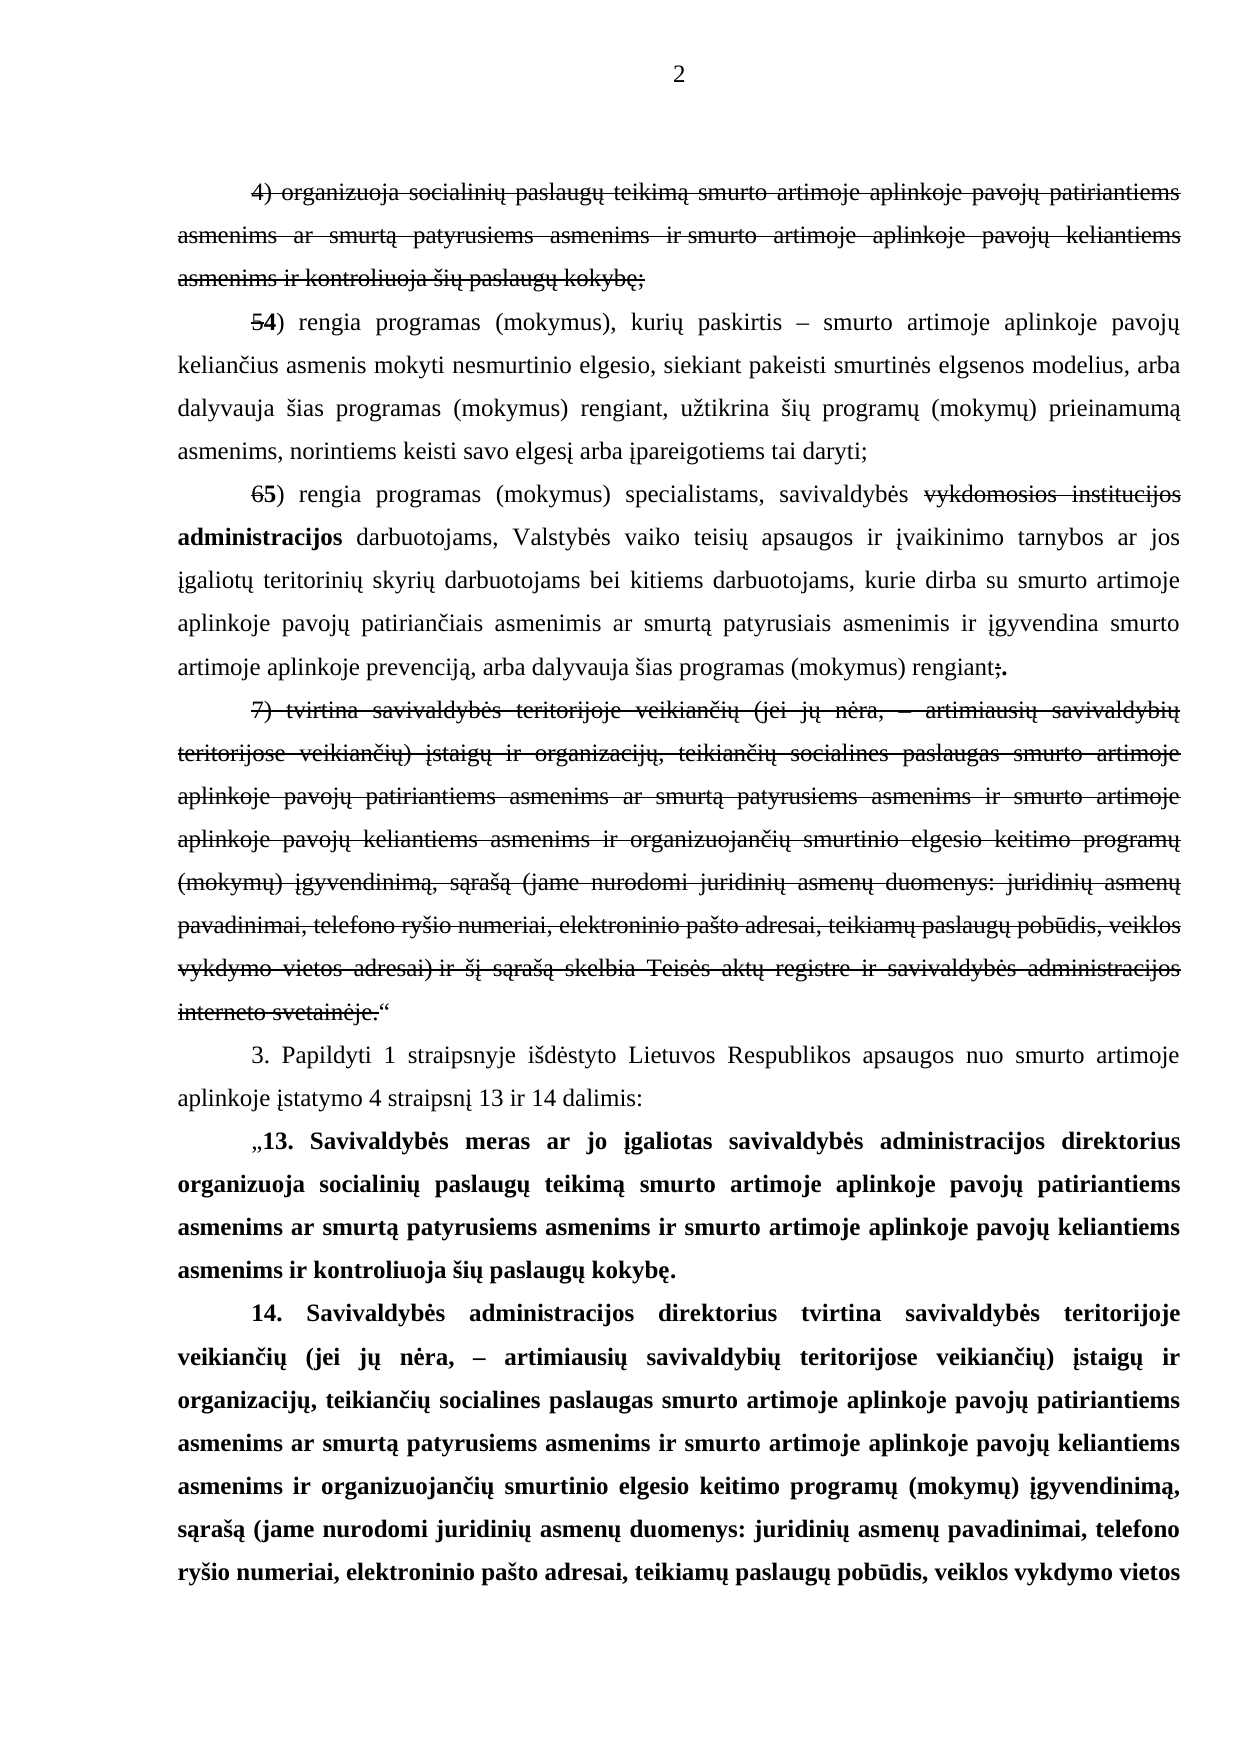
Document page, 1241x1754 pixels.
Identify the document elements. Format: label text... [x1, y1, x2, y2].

text 3. Papildyti 1 straipsnyje išdėstyto Lietuvos Respublikos apsaugos nuo smurto artimoje aplinkoje įstatymo 4 straipsnį 13 ir 14 dalimis: [177, 1040, 1181, 1112]
text „13. Savivaldybės meras ar jo įgaliotas savivaldybės administracijos direktorius organizuoja socialinių paslaugų teikimą smurto artimoje aplinkoje pavojų patiriantiems asmenims ar smurtą patyrusiems asmenims ir smurto artimoje aplinkoje pavojų keliantiems asmenims ir kontroliuoja šių paslaugų kokybę. [177, 1126, 1181, 1284]
text 7) tvirtina savivaldybės teritorijoje veikiančių (jei jų nėra, – artimiausių savivaldybių teritorijose veikiančių) įstaigų ir organizacijų, teikiančių socialines paslaugas smurto artimoje aplinkoje pavojų patiriantiems asmenims ar smurtą patyrusiems asmenims ir smurto artimoje aplinkoje pavojų keliantiems asmenims ir organizuojančių smurtinio elgesio keitimo programų (mokymų) įgyvendinimą, sąrašą (jame nurodomi juridinių asmenų duomenys: juridinių asmenų pavadinimai, telefono ryšio numeriai, elektroninio pašto adresai, teikiamų paslaugų pobūdis, veiklos vykdymo vietos adresai) ir šį sąrašą skelbia Teisės aktų registre ir savivaldybės administracijos interneto svetainėje.“ [177, 754, 1181, 797]
text 7) tvirtina savivaldybės teritorijoje veikiančių (jei jų nėra, – artimiausių savivaldybių teritorijose veikiančių) įstaigų ir organizacijų, teikiančių socialines paslaugas smurto artimoje aplinkoje pavojų patiriantiems asmenims ar smurtą patyrusiems asmenims ir smurto artimoje aplinkoje pavojų keliantiems asmenims ir organizuojančių smurtinio elgesio keitimo programų (mokymų) įgyvendinimą, sąrašą (jame nurodomi juridinių asmenų duomenys: juridinių asmenų pavadinimai, telefono ryšio numeriai, elektroninio pašto adresai, teikiamų paslaugų pobūdis, veiklos vykdymo vietos adresai) ir šį sąrašą skelbia Teisės aktų registre ir savivaldybės administracijos interneto svetainėje.“ [177, 798, 1181, 840]
text 65) rengia programas (mokymus) specialistams, savivaldybės vykdomosios institucijos administracijos darbuotojams, Valstybės vaiko teisių apsaugos ir įvaikinimo tarnybos ar jos įgaliotų teritorinių skyrių darbuotojams bei kitiems darbuotojams, kurie dirba su smurto artimoje aplinkoje pavojų patiriančiais asmenimis ar smurtą patyrusiais asmenimis ir įgyvendina smurto artimoje aplinkoje prevenciją, arba dalyvauja šias programas (mokymus) rengiant;. [177, 479, 1181, 680]
text 7) tvirtina savivaldybės teritorijoje veikiančių (jei jų nėra, – artimiausių savivaldybių teritorijose veikiančių) įstaigų ir organizacijų, teikiančių socialines paslaugas smurto artimoje aplinkoje pavojų patiriantiems asmenims ar smurtą patyrusiems asmenims ir smurto artimoje aplinkoje pavojų keliantiems asmenims ir organizuojančių smurtinio elgesio keitimo programų (mokymų) įgyvendinimą, sąrašą (jame nurodomi juridinių asmenų duomenys: juridinių asmenų pavadinimai, telefono ryšio numeriai, elektroninio pašto adresai, teikiamų paslaugų pobūdis, veiklos vykdymo vietos adresai) ir šį sąrašą skelbia Teisės aktų registre ir savivaldybės administracijos interneto svetainėje.“ [177, 884, 1181, 926]
text 14. Savivaldybės administracijos direktorius tvirtina savivaldybės teritorijoje veikiančių (jei jų nėra, – artimiausių savivaldybių teritorijose veikiančių) įstaigų ir organizacijų, teikiančių socialines paslaugas smurto artimoje aplinkoje pavojų patiriantiems asmenims ar smurtą patyrusiems asmenims ir smurto artimoje aplinkoje pavojų keliantiems asmenims ir organizuojančių smurtinio elgesio keitimo programų (mokymų) įgyvendinimą, sąrašą (jame nurodomi juridinių asmenų duomenys: juridinių asmenų pavadinimai, telefono ryšio numeriai, elektroninio pašto adresai, teikiamų paslaugų pobūdis, veiklos vykdymo vietos [177, 1298, 1181, 1586]
text 4) organizuoja socialinių paslaugų teikimą smurto artimoje aplinkoje pavojų patiriantiems asmenims ar smurtą patyrusiems asmenims ir smurto artimoje aplinkoje pavojų keliantiems asmenims ir kontroliuoja šių paslaugų kokybę; [177, 237, 1181, 292]
text 7) tvirtina savivaldybės teritorijoje veikiančių (jei jų nėra, – artimiausių savivaldybių teritorijose veikiančių) įstaigų ir organizacijų, teikiančių socialines paslaugas smurto artimoje aplinkoje pavojų patiriantiems asmenims ar smurtą patyrusiems asmenims ir smurto artimoje aplinkoje pavojų keliantiems asmenims ir organizuojančių smurtinio elgesio keitimo programų (mokymų) įgyvendinimą, sąrašą (jame nurodomi juridinių asmenų duomenys: juridinių asmenų pavadinimai, telefono ryšio numeriai, elektroninio pašto adresai, teikiamų paslaugų pobūdis, veiklos vykdymo vietos adresai) ir šį sąrašą skelbia Teisės aktų registre ir savivaldybės administracijos interneto svetainėje.“ [177, 841, 1181, 883]
text 7) tvirtina savivaldybės teritorijoje veikiančių (jei jų nėra, – artimiausių savivaldybių teritorijose veikiančių) įstaigų ir organizacijų, teikiančių socialines paslaugas smurto artimoje aplinkoje pavojų patiriantiems asmenims ar smurtą patyrusiems asmenims ir smurto artimoje aplinkoje pavojų keliantiems asmenims ir organizuojančių smurtinio elgesio keitimo programų (mokymų) įgyvendinimą, sąrašą (jame nurodomi juridinių asmenų duomenys: juridinių asmenų pavadinimai, telefono ryšio numeriai, elektroninio pašto adresai, teikiamų paslaugų pobūdis, veiklos vykdymo vietos adresai) ir šį sąrašą skelbia Teisės aktų registre ir savivaldybės administracijos interneto svetainėje.“ [177, 927, 1181, 969]
text 54) rengia programas (mokymus), kurių paskirtis – smurto artimoje aplinkoje pavojų keliančius asmenis mokyti nesmurtinio elgesio, siekiant pakeisti smurtinės elgsenos modelius, arba dalyvauja šias programas (mokymus) rengiant, užtikrina šių programų (mokymų) prieinamumą asmenims, norintiems keisti savo elgesį arba įpareigotiems tai daryti; [177, 307, 1181, 465]
text 7) tvirtina savivaldybės teritorijoje veikiančių (jei jų nėra, – artimiausių savivaldybių teritorijose veikiančių) įstaigų ir organizacijų, teikiančių socialines paslaugas smurto artimoje aplinkoje pavojų patiriantiems asmenims ar smurtą patyrusiems asmenims ir smurto artimoje aplinkoje pavojų keliantiems asmenims ir organizuojančių smurtinio elgesio keitimo programų (mokymų) įgyvendinimą, sąrašą (jame nurodomi juridinių asmenų duomenys: juridinių asmenų pavadinimai, telefono ryšio numeriai, elektroninio pašto adresai, teikiamų paslaugų pobūdis, veiklos vykdymo vietos adresai) ir šį sąrašą skelbia Teisės aktų registre ir savivaldybės administracijos interneto svetainėje.“ [177, 970, 1181, 1025]
text 7) tvirtina savivaldybės teritorijoje veikiančių (jei jų nėra, – artimiausių savivaldybių teritorijose veikiančių) įstaigų ir organizacijų, teikiančių socialines paslaugas smurto artimoje aplinkoje pavojų patiriantiems asmenims ar smurtą patyrusiems asmenims ir smurto artimoje aplinkoje pavojų keliantiems asmenims ir organizuojančių smurtinio elgesio keitimo programų (mokymų) įgyvendinimą, sąrašą (jame nurodomi juridinių asmenų duomenys: juridinių asmenų pavadinimai, telefono ryšio numeriai, elektroninio pašto adresai, teikiamų paslaugų pobūdis, veiklos vykdymo vietos adresai) ir šį sąrašą skelbia Teisės aktų registre ir savivaldybės administracijos interneto svetainėje.“ [177, 695, 1181, 753]
text 4) organizuoja socialinių paslaugų teikimą smurto artimoje aplinkoje pavojų patiriantiems asmenims ar smurtą patyrusiems asmenims ir smurto artimoje aplinkoje pavojų keliantiems asmenims ir kontroliuoja šių paslaugų kokybę; [177, 177, 1181, 236]
